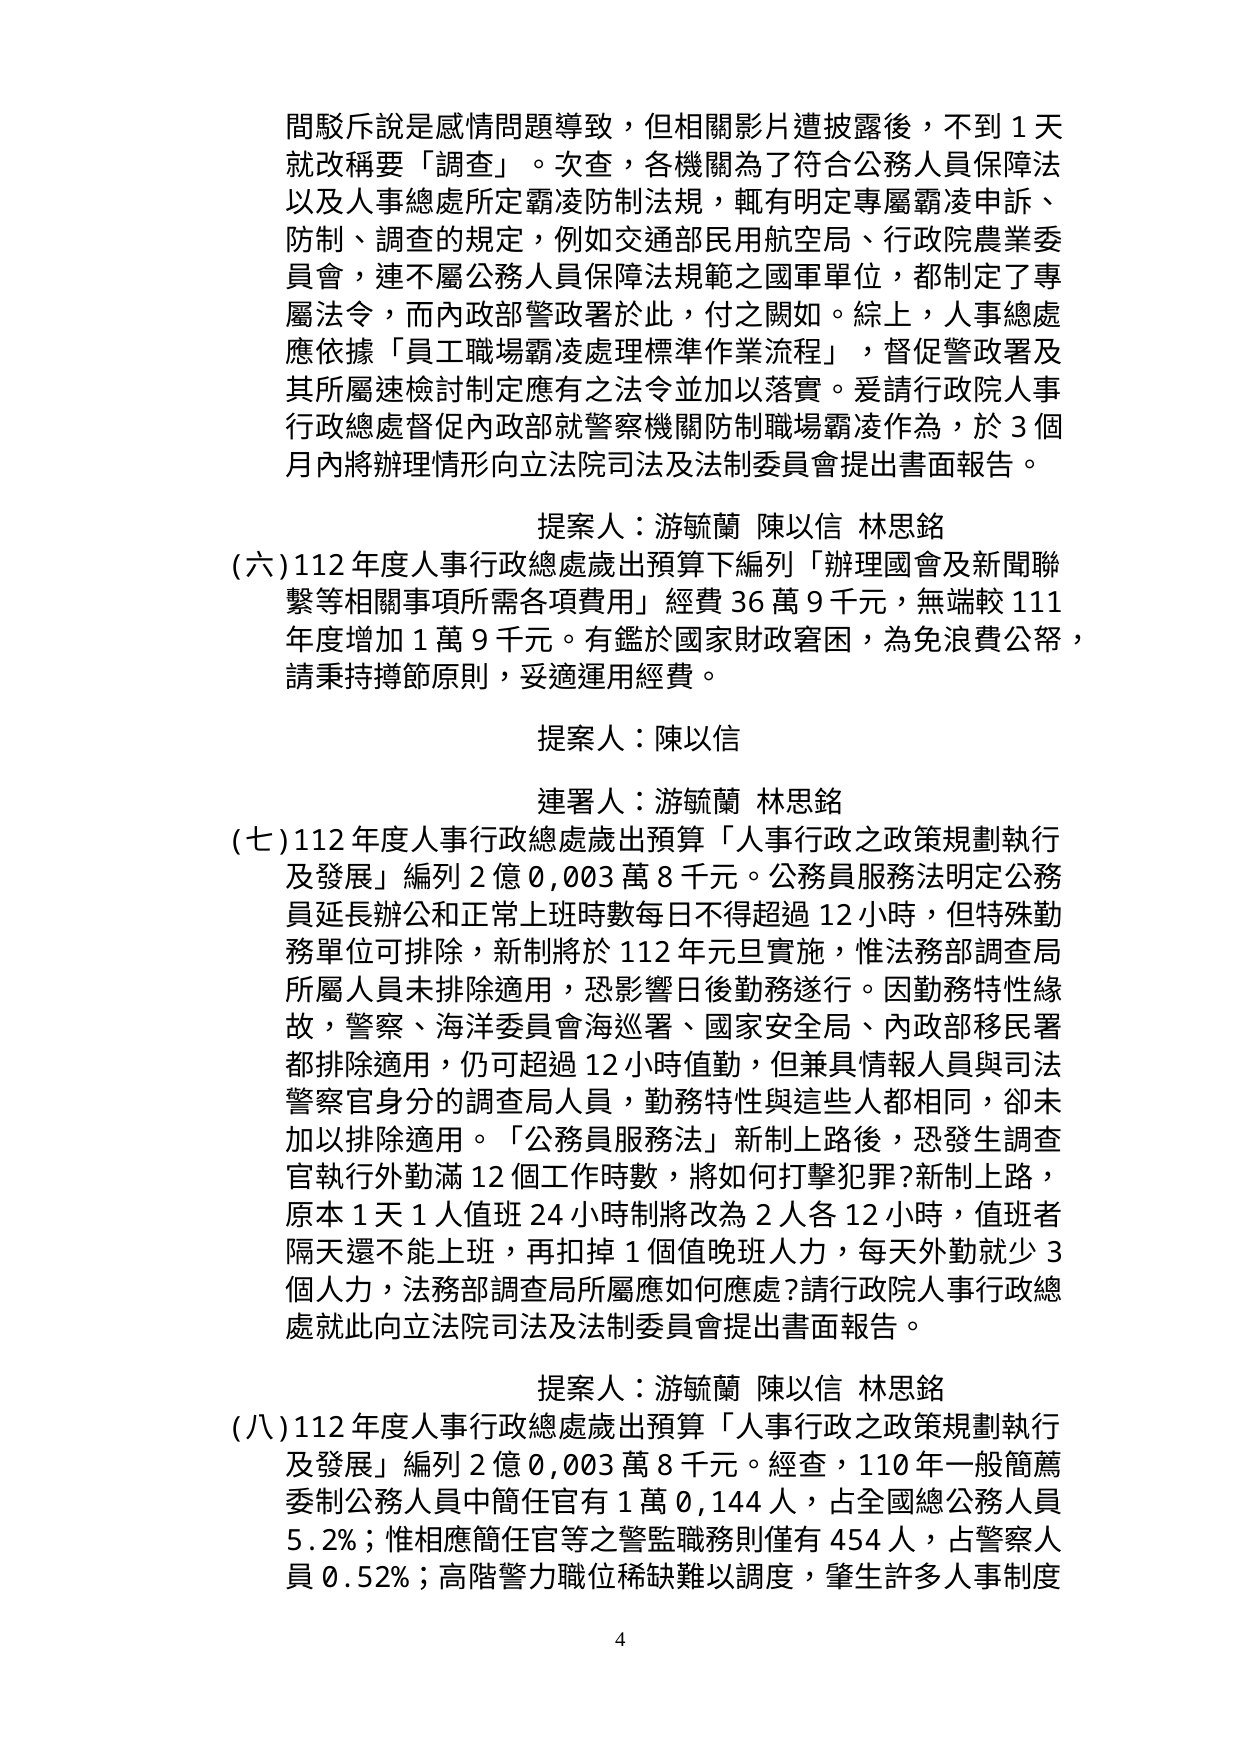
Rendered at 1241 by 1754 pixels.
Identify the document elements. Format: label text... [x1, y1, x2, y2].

text 提案人：陳以信 [537, 695, 1063, 758]
text (七)112年度人事行政總處歲出預算「人事行政之政策規劃執行及發展」編列2億0,003萬8千元。公務員服務法明定公務員延長辦公和正常上班時數每日不得超過12小時，但特殊勤務單位可排除，新制將於112年元旦實施，惟法務部調查局所屬人員未排除適用，恐影響日後勤務遂行。因勤務特性緣故，警察、海洋委員會海巡署、國家安全局、內政部移民署都排除適用，仍可超過12小時值勤，但兼具情報人員與司法警察官身分的調查局人員，勤務特性與這些人都相同，卻未加以排除適用。「公務員服務法」新制上路後，恐發生調查官執行外勤滿12個工作時數，將如何打擊犯罪?新制上路，原本1天1人值班24小時制將改為2人各12小時，值班者隔天還不能上班，再扣掉1個值晚班人力，每天外勤就少3個人力，法務部調查局所屬應如何應處?請行政院人事行政總處就此向立法院司法及法制委員會提出書面報告。 [227, 820, 1063, 1345]
text (八)112年度人事行政總處歲出預算「人事行政之政策規劃執行及發展」編列2億0,003萬8千元。經查，110年一般簡薦委制公務人員中簡任官有1萬0,144人，占全國總公務人員5.2%；惟相應簡任官等之警監職務則僅有454人，占警察人員0.52%；高階警力職位稀缺難以調度，肇生許多人事制度 [227, 1408, 1063, 1595]
text 連署人：游毓蘭 林思銘 [537, 758, 1063, 820]
text 提案人：游毓蘭 陳以信 林思銘 [537, 1345, 1063, 1408]
text (六)112年度人事行政總處歲出預算下編列「辦理國會及新聞聯繫等相關事項所需各項費用」經費36萬9千元，無端較111年度增加1萬9千元。有鑑於國家財政窘困，為免浪費公帑，請秉持撙節原則，妥適運用經費。 [227, 545, 1063, 695]
text 提案人：游毓蘭 陳以信 林思銘 [537, 483, 1063, 545]
text 間駁斥說是感情問題導致，但相關影片遭披露後，不到1天就改稱要「調查」。次查，各機關為了符合公務人員保障法以及人事總處所定霸凌防制法規，輒有明定專屬霸凌申訴、防制、調查的規定，例如交通部民用航空局、行政院農業委員會，連不屬公務人員保障法規範之國軍單位，都制定了專屬法令，而內政部警政署於此，付之闕如。綜上，人事總處應依據「員工職場霸凌處理標準作業流程」，督促警政署及其所屬速檢討制定應有之法令並加以落實。爰請行政院人事行政總處督促內政部就警察機關防制職場霸凌作為，於3個月內將辦理情形向立法院司法及法制委員會提出書面報告。 [227, 108, 1063, 483]
